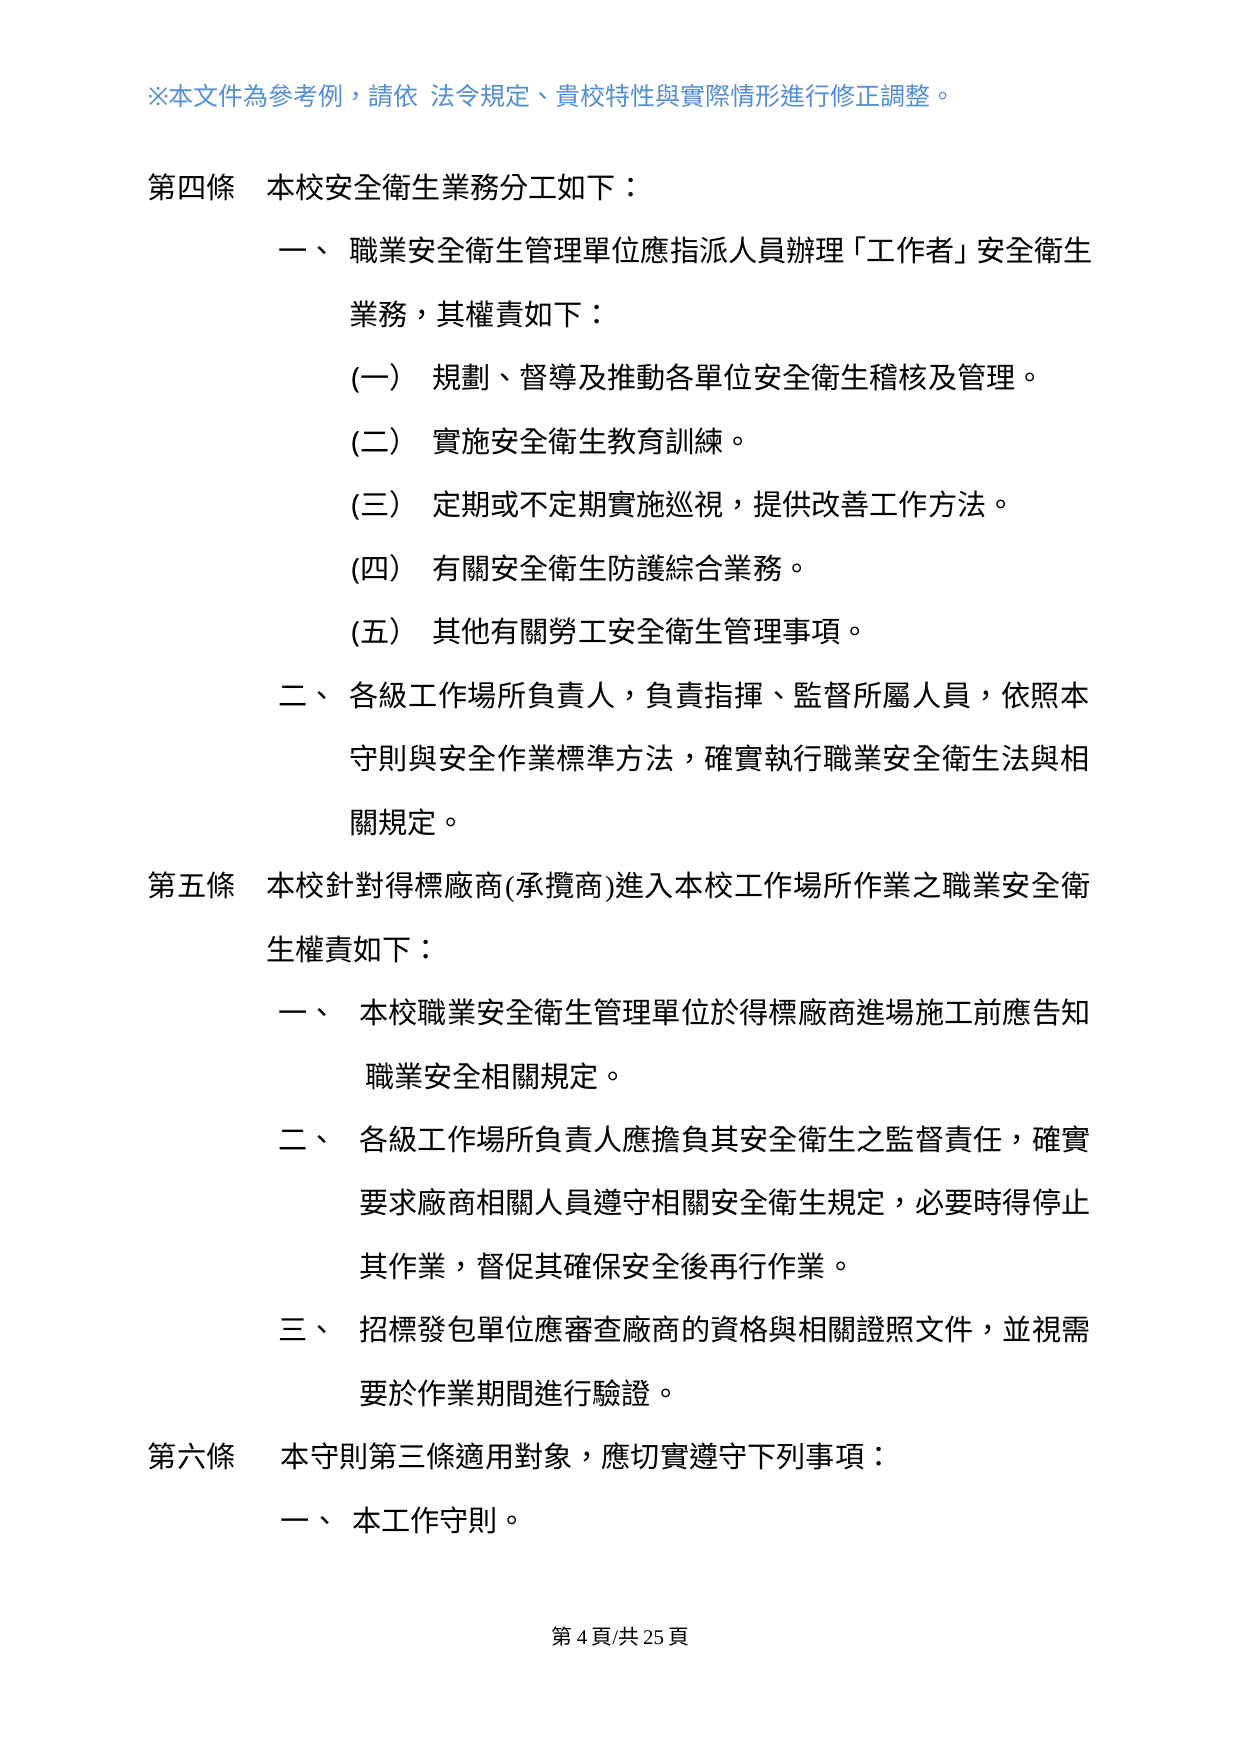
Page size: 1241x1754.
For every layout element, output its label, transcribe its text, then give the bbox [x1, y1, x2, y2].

list 規劃、督導及推動各單位安全衛生稽核及管理。 [351, 355, 1092, 397]
list 本守則第三條適用對象，應切實遵守下列事項： [148, 1434, 1092, 1476]
list 各級工作場所負責人，負責指揮、監督所屬人員，依照本守則與安全作業標準方法，確實執行職業安全衛生法與相關規定。 [278, 672, 1092, 842]
list 本工作守則。 [281, 1497, 1092, 1539]
list 職業安全衛生管理單位應指派人員辦理「工作者」安全衛生業務，其權責如下： [278, 228, 1092, 334]
list 各級工作場所負責人應擔負其安全衛生之監督責任，確實要求廠商相關人員遵守相關安全衛生規定，必要時得停止其作業，督促其確保安全後再行作業。 [278, 1117, 1092, 1286]
list 本校針對得標廠商(承攬商)進入本校工作場所作業之職業安全衛生權責如下： [148, 863, 1092, 968]
list 本校職業安全衛生管理單位於得標廠商進場施工前應告知職業安全相關規定。 [278, 990, 1092, 1095]
list 本校安全衛生業務分工如下： [148, 164, 1092, 207]
list 招標發包單位應審查廠商的資格與相關證照文件，並視需要於作業期間進行驗證。 [278, 1307, 1092, 1413]
list 定期或不定期實施巡視，提供改善工作方法。 [351, 482, 1092, 524]
list 其他有關勞工安全衛生管理事項。 [351, 609, 1092, 651]
list 實施安全衛生教育訓練。 [351, 418, 1092, 461]
list 有關安全衛生防護綜合業務。 [351, 545, 1092, 588]
